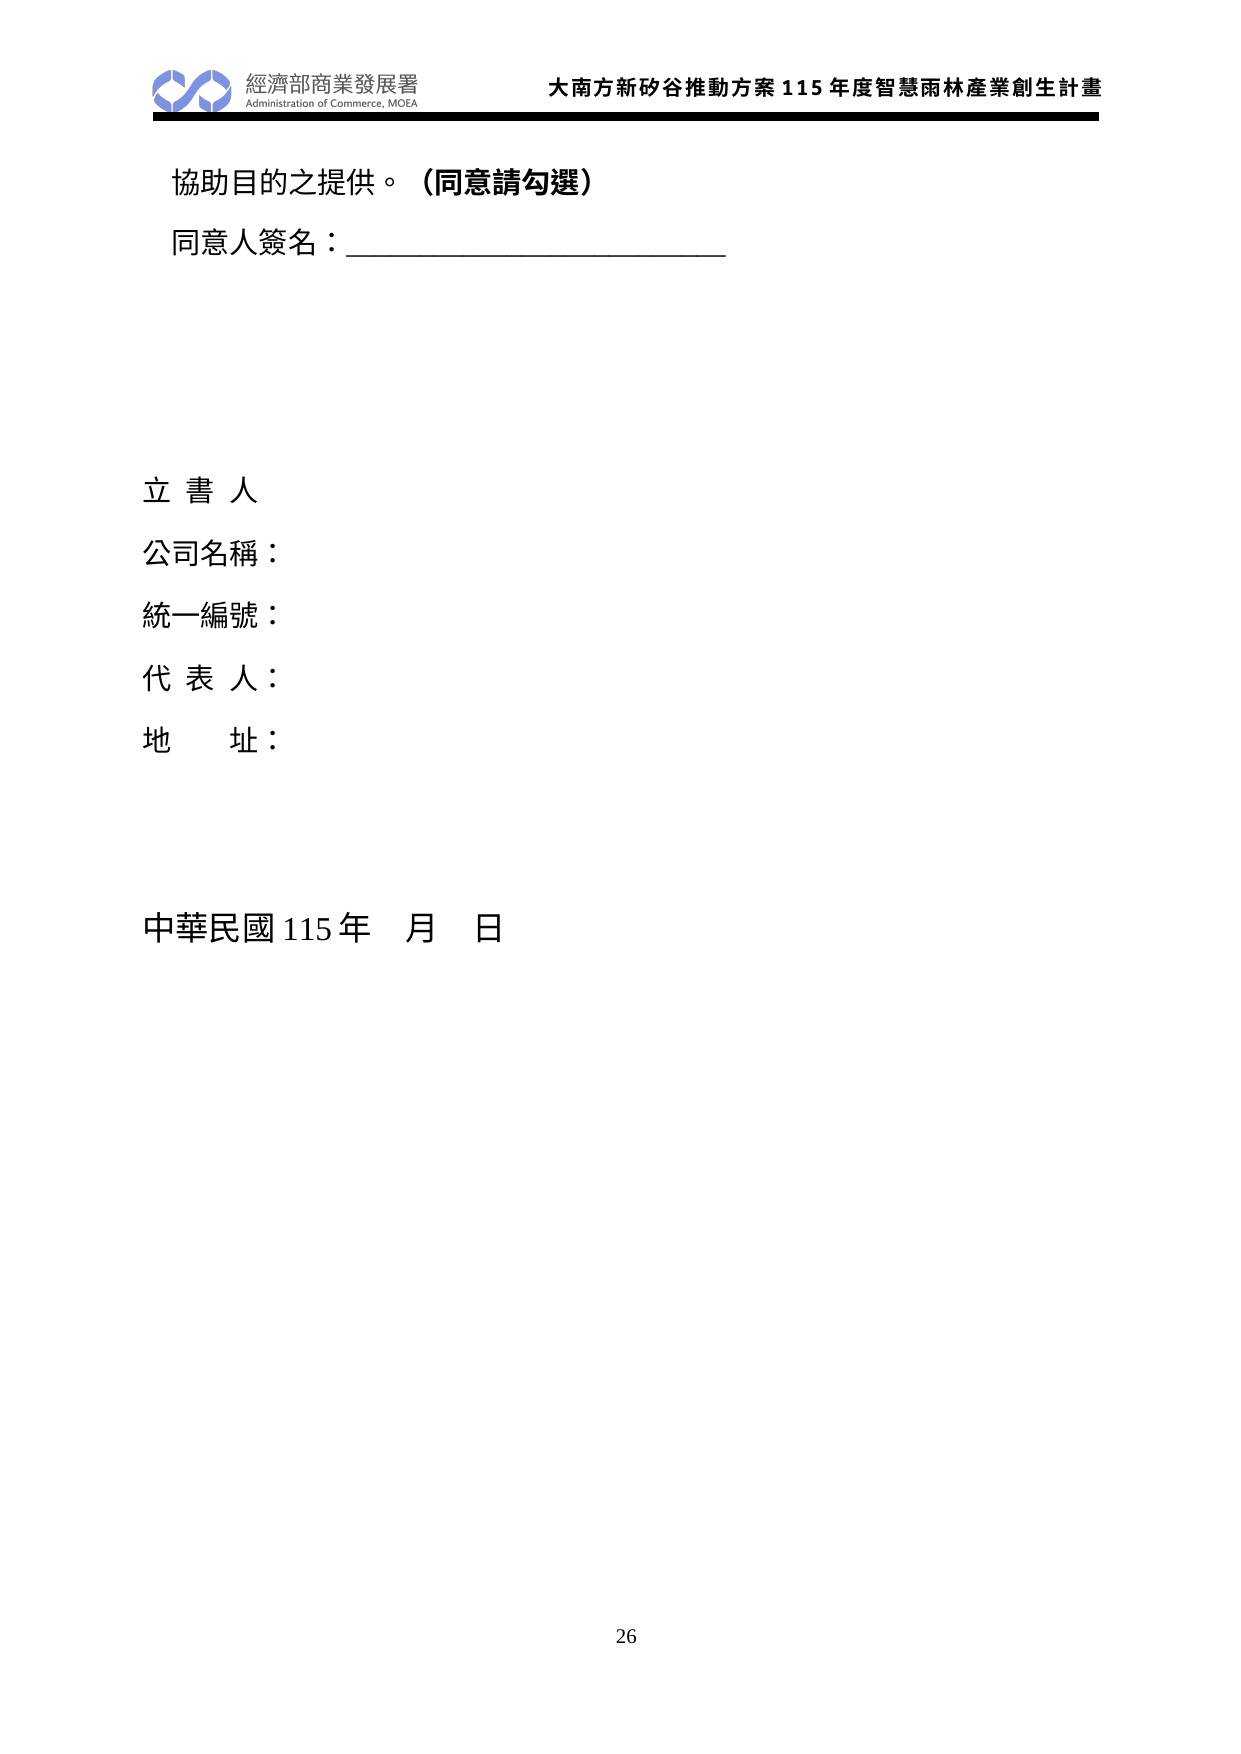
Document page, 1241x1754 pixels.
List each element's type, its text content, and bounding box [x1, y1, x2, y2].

text 同意人簽名：_____________­­­­­______­­­­_______ [171, 220, 1110, 262]
text 統一編號： [142, 572, 1110, 635]
text 地 址： [142, 697, 1110, 760]
text 立 書 人 [142, 447, 1110, 510]
text 中華民國115年 月 日 [142, 885, 1110, 947]
text 公司名稱： [142, 510, 1110, 572]
text 代 表 人： [142, 635, 1110, 697]
text 協助目的之提供。（同意請勾選） [134, 160, 1110, 201]
